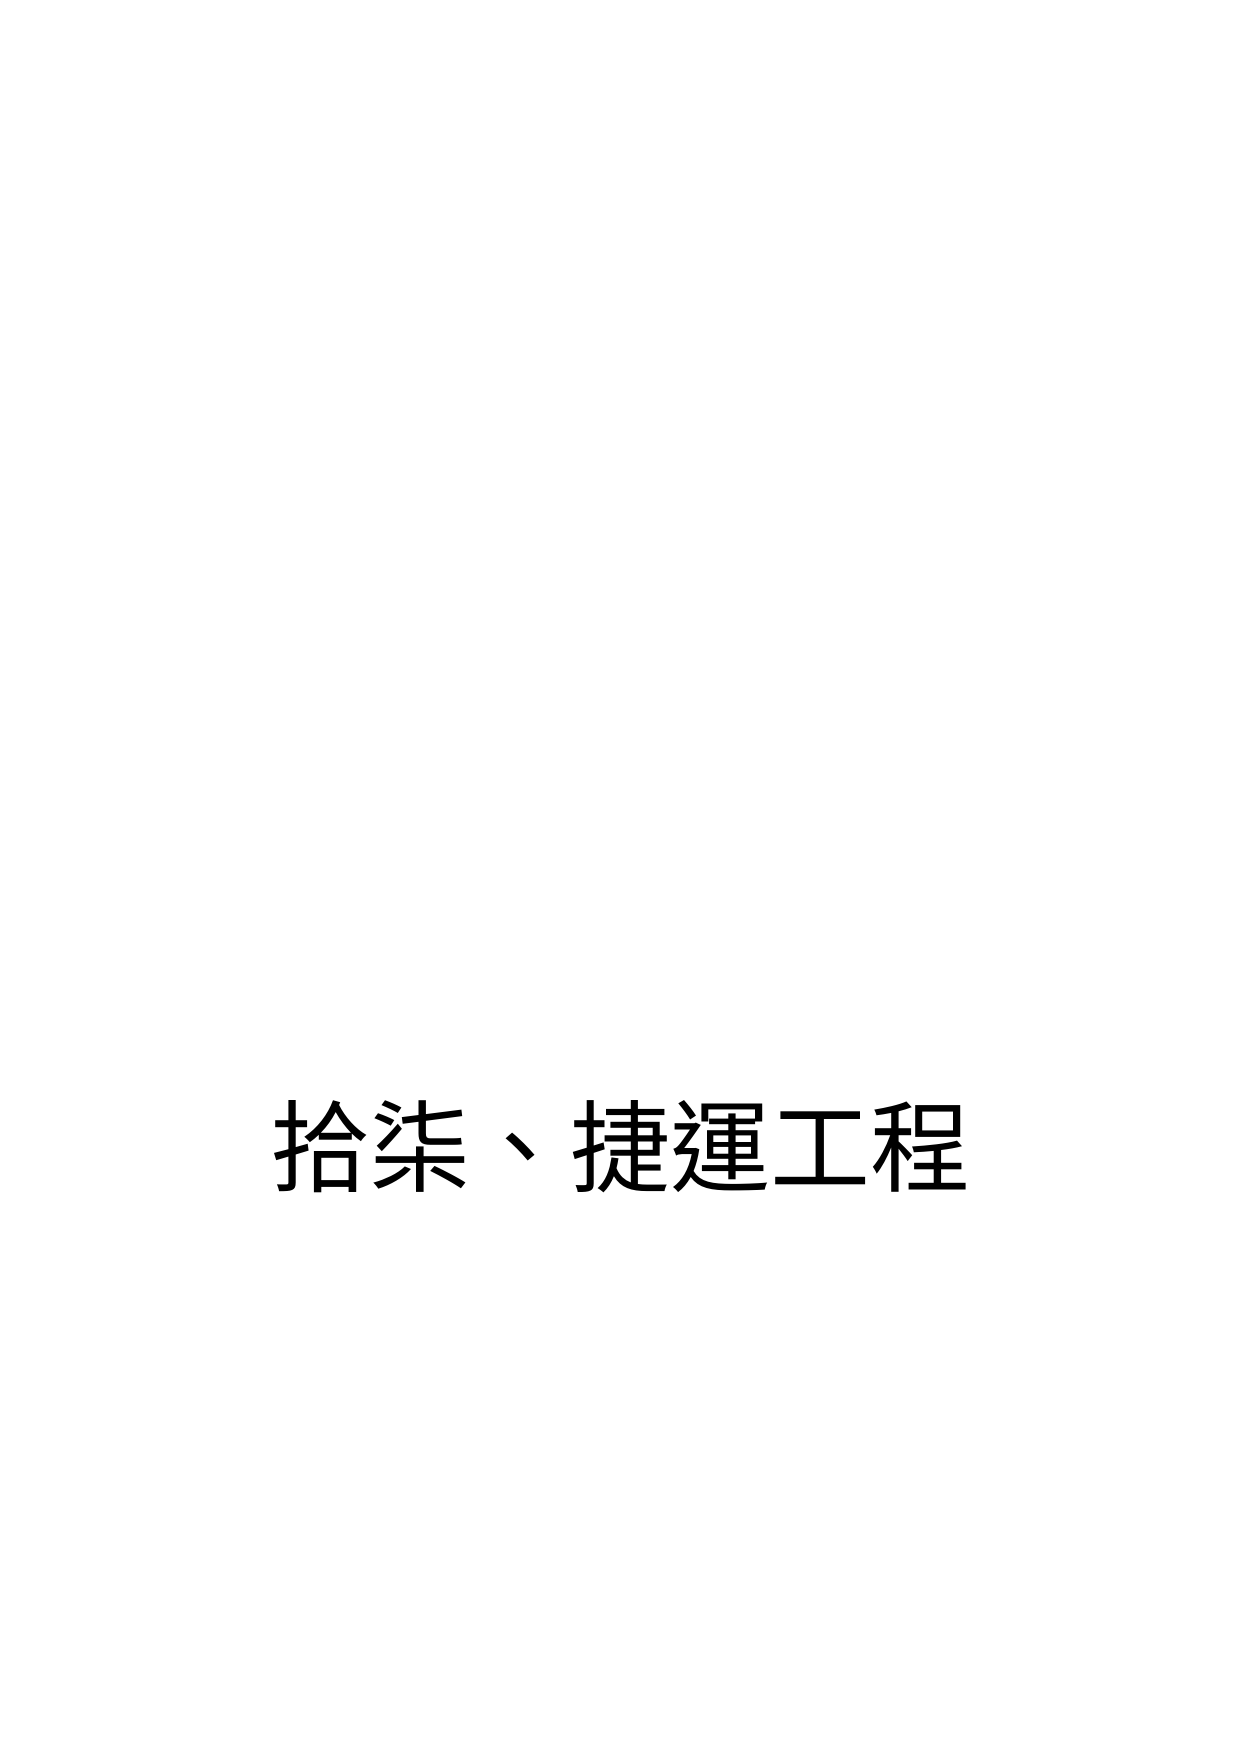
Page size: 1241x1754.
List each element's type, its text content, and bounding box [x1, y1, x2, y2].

text 拾柒、捷運工程 [148, 1069, 1092, 1213]
